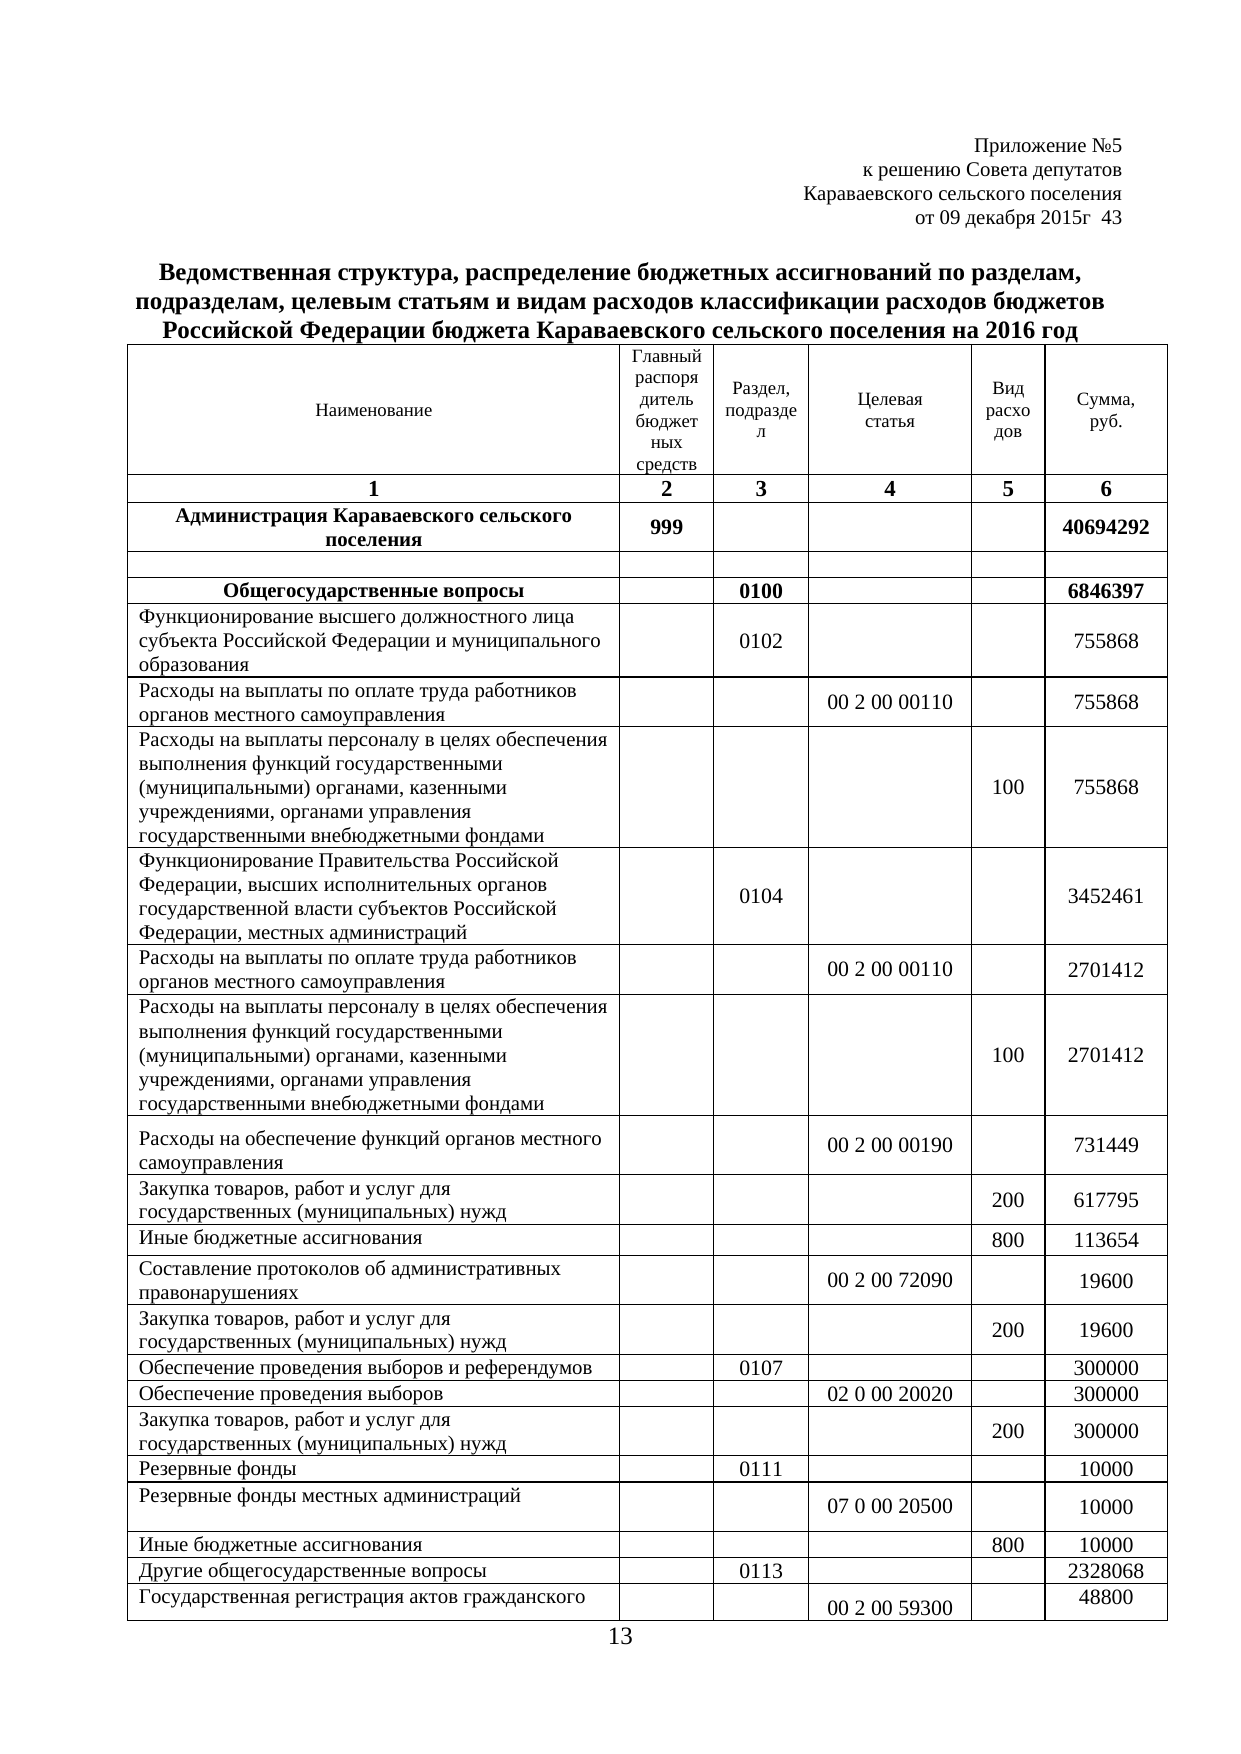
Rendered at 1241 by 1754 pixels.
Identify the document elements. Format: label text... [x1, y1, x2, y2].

table_cell 2701412 [1046, 945, 1167, 993]
table_cell Расходы на выплаты по оплате труда работников органов местного самоуправления [128, 678, 619, 726]
table_cell 755868 [1046, 604, 1167, 676]
table_header Целевая статья [809, 345, 971, 474]
table_cell Функционирование высшего должностного лица субъекта Российской Федерации и муниципального образования [128, 604, 619, 676]
table_cell [972, 945, 1044, 993]
table_cell [714, 552, 808, 577]
table_cell Резервные фонды местных администраций [128, 1483, 619, 1531]
table_cell Закупка товаров, работ и услуг для государственных (муниципальных) нужд [128, 1175, 619, 1223]
table_cell 10000 [1046, 1532, 1167, 1557]
table_cell [620, 945, 713, 993]
table_cell 755868 [1046, 678, 1167, 726]
table_cell [714, 1116, 808, 1174]
table_cell [972, 1456, 1044, 1481]
table_cell Составление протоколов об административных правонарушениях [128, 1256, 619, 1304]
table_cell 100 [972, 727, 1044, 847]
table_cell Иные бюджетные ассигнования [128, 1532, 619, 1557]
table_cell 3452461 [1046, 848, 1167, 944]
table_cell [809, 1175, 971, 1223]
table_cell [620, 1558, 713, 1583]
table_cell 6 [1046, 475, 1167, 502]
table_cell [620, 1407, 713, 1455]
table_cell Функционирование Правительства Российской Федерации, высших исполнительных органов государственной власти субъектов Российской Федерации, местных администраций [128, 848, 619, 944]
table_cell [620, 1175, 713, 1223]
table_cell [714, 1407, 808, 1455]
table_cell Резервные фонды [128, 1456, 619, 1481]
table_cell [972, 1381, 1044, 1406]
table_cell [809, 1355, 971, 1380]
table_cell 0111 [714, 1456, 808, 1481]
table_cell [809, 1558, 971, 1583]
table_cell [809, 1456, 971, 1481]
table_cell 48800 [1046, 1584, 1167, 1620]
table_cell [620, 995, 713, 1115]
table_header Раздел, подраздел [714, 345, 808, 474]
table_cell [620, 727, 713, 847]
table_cell [809, 1225, 971, 1255]
table_cell 40694292 [1046, 503, 1167, 551]
table_cell Иные бюджетные ассигнования [128, 1225, 619, 1255]
table_cell [714, 1483, 808, 1531]
table_cell [620, 1483, 713, 1531]
table_cell 02 0 00 20020 [809, 1381, 971, 1406]
text Ведомственная структура, распределение бюджетных ассигнований по разделам, подразделам, целевым статьям и видам расходов классификации расходов бюджетов Российской Федерации бюджета Караваевского сельского поселения на 2016 год [118, 257, 1122, 344]
table_cell [128, 552, 619, 577]
table_cell [972, 604, 1044, 676]
table_cell [714, 1305, 808, 1353]
table_cell 300000 [1046, 1355, 1167, 1380]
table_cell 617795 [1046, 1175, 1167, 1223]
text к решению Совета депутатов [118, 157, 1122, 181]
table_cell 5 [972, 475, 1044, 502]
table_cell [620, 678, 713, 726]
table_cell 3 [714, 475, 808, 502]
table_cell Другие общегосударственные вопросы [128, 1558, 619, 1583]
table_cell [714, 503, 808, 551]
table_cell [809, 727, 971, 847]
table_cell [620, 1116, 713, 1174]
table_cell 800 [972, 1225, 1044, 1255]
text Караваевского сельского поселения [118, 181, 1122, 205]
table_cell 100 [972, 995, 1044, 1115]
table_cell Закупка товаров, работ и услуг для государственных (муниципальных) нужд [128, 1407, 619, 1455]
table_cell [620, 1381, 713, 1406]
table_cell [620, 1355, 713, 1380]
table_cell [620, 1456, 713, 1481]
table_cell [972, 1355, 1044, 1380]
table_cell Государственная регистрация актов гражданского [128, 1584, 619, 1620]
table_cell [620, 1305, 713, 1353]
text от 09 декабря 2015г 43 [118, 205, 1122, 229]
table_cell 200 [972, 1305, 1044, 1353]
table_cell [972, 1584, 1044, 1620]
table_cell 200 [972, 1175, 1044, 1223]
table_cell [714, 678, 808, 726]
table_cell [809, 995, 971, 1115]
table_cell [1046, 552, 1167, 577]
table_cell [620, 552, 713, 577]
table_header Вид расходов [972, 345, 1044, 474]
table_cell 00 2 00 59300 [809, 1584, 971, 1620]
text Приложение №5 [118, 132, 1122, 157]
table_cell [809, 1305, 971, 1353]
table_cell [714, 1584, 808, 1620]
table_cell [714, 1532, 808, 1557]
table_cell [714, 1175, 808, 1223]
table_cell [972, 678, 1044, 726]
table_cell 00 2 00 00190 [809, 1116, 971, 1174]
table_cell [972, 1483, 1044, 1531]
table_cell 0113 [714, 1558, 808, 1583]
table_cell 731449 [1046, 1116, 1167, 1174]
table_header Главный распорядитель бюджетных средств [620, 345, 713, 474]
table_cell [972, 1558, 1044, 1583]
table_cell [714, 995, 808, 1115]
table_cell 10000 [1046, 1483, 1167, 1531]
table_cell 00 2 00 00110 [809, 678, 971, 726]
table_cell [972, 1116, 1044, 1174]
table_cell [809, 1532, 971, 1557]
table_cell [620, 1584, 713, 1620]
table_cell [809, 848, 971, 944]
table_cell 6846397 [1046, 578, 1167, 603]
table_cell 19600 [1046, 1256, 1167, 1304]
table_cell Обеспечение проведения выборов [128, 1381, 619, 1406]
table_cell [972, 848, 1044, 944]
table_cell Расходы на обеспечение функций органов местного самоуправления [128, 1116, 619, 1174]
table_cell 999 [620, 503, 713, 551]
table_cell 1 [128, 475, 619, 502]
table_cell [972, 552, 1044, 577]
table_cell [809, 503, 971, 551]
table_cell Расходы на выплаты персоналу в целях обеспечения выполнения функций государственными (муниципальными) органами, казенными учреждениями, органами управления государственными внебюджетными фондами [128, 727, 619, 847]
table_cell [714, 727, 808, 847]
table_cell 300000 [1046, 1407, 1167, 1455]
table_cell Администрация Караваевского сельского поселения [128, 503, 619, 551]
table_cell [809, 1407, 971, 1455]
table_cell [809, 552, 971, 577]
table_cell Обеспечение проведения выборов и референдумов [128, 1355, 619, 1380]
table_cell 4 [809, 475, 971, 502]
table_cell 2328068 [1046, 1558, 1167, 1583]
table_cell [809, 578, 971, 603]
table_cell [714, 1381, 808, 1406]
table_cell 755868 [1046, 727, 1167, 847]
table_cell Расходы на выплаты по оплате труда работников органов местного самоуправления [128, 945, 619, 993]
table_cell 0102 [714, 604, 808, 676]
table_cell [620, 848, 713, 944]
table_cell 19600 [1046, 1305, 1167, 1353]
table_cell [620, 1256, 713, 1304]
table_cell 2 [620, 475, 713, 502]
table_cell 10000 [1046, 1456, 1167, 1481]
table_cell 07 0 00 20500 [809, 1483, 971, 1531]
table_cell Общегосударственные вопросы [128, 578, 619, 603]
table_cell [809, 604, 971, 676]
table_cell 800 [972, 1532, 1044, 1557]
table_cell 0107 [714, 1355, 808, 1380]
table_cell [972, 1256, 1044, 1304]
table_cell [714, 1256, 808, 1304]
table_cell [620, 1532, 713, 1557]
table_cell [620, 578, 713, 603]
table_cell 0104 [714, 848, 808, 944]
table_cell 00 2 00 00110 [809, 945, 971, 993]
table_cell [620, 1225, 713, 1255]
table_cell 2701412 [1046, 995, 1167, 1115]
table_cell [714, 1225, 808, 1255]
table_cell [972, 503, 1044, 551]
table_cell 00 2 00 72090 [809, 1256, 971, 1304]
table_cell 113654 [1046, 1225, 1167, 1255]
table_cell 0100 [714, 578, 808, 603]
table_cell 300000 [1046, 1381, 1167, 1406]
table_header Сумма, руб. [1046, 345, 1167, 474]
table_cell Закупка товаров, работ и услуг для государственных (муниципальных) нужд [128, 1305, 619, 1353]
table_header Наименование [128, 345, 619, 474]
table_cell [620, 604, 713, 676]
table_cell [972, 578, 1044, 603]
table_cell Расходы на выплаты персоналу в целях обеспечения выполнения функций государственными (муниципальными) органами, казенными учреждениями, органами управления государственными внебюджетными фондами [128, 995, 619, 1115]
table_cell 200 [972, 1407, 1044, 1455]
table_cell [714, 945, 808, 993]
